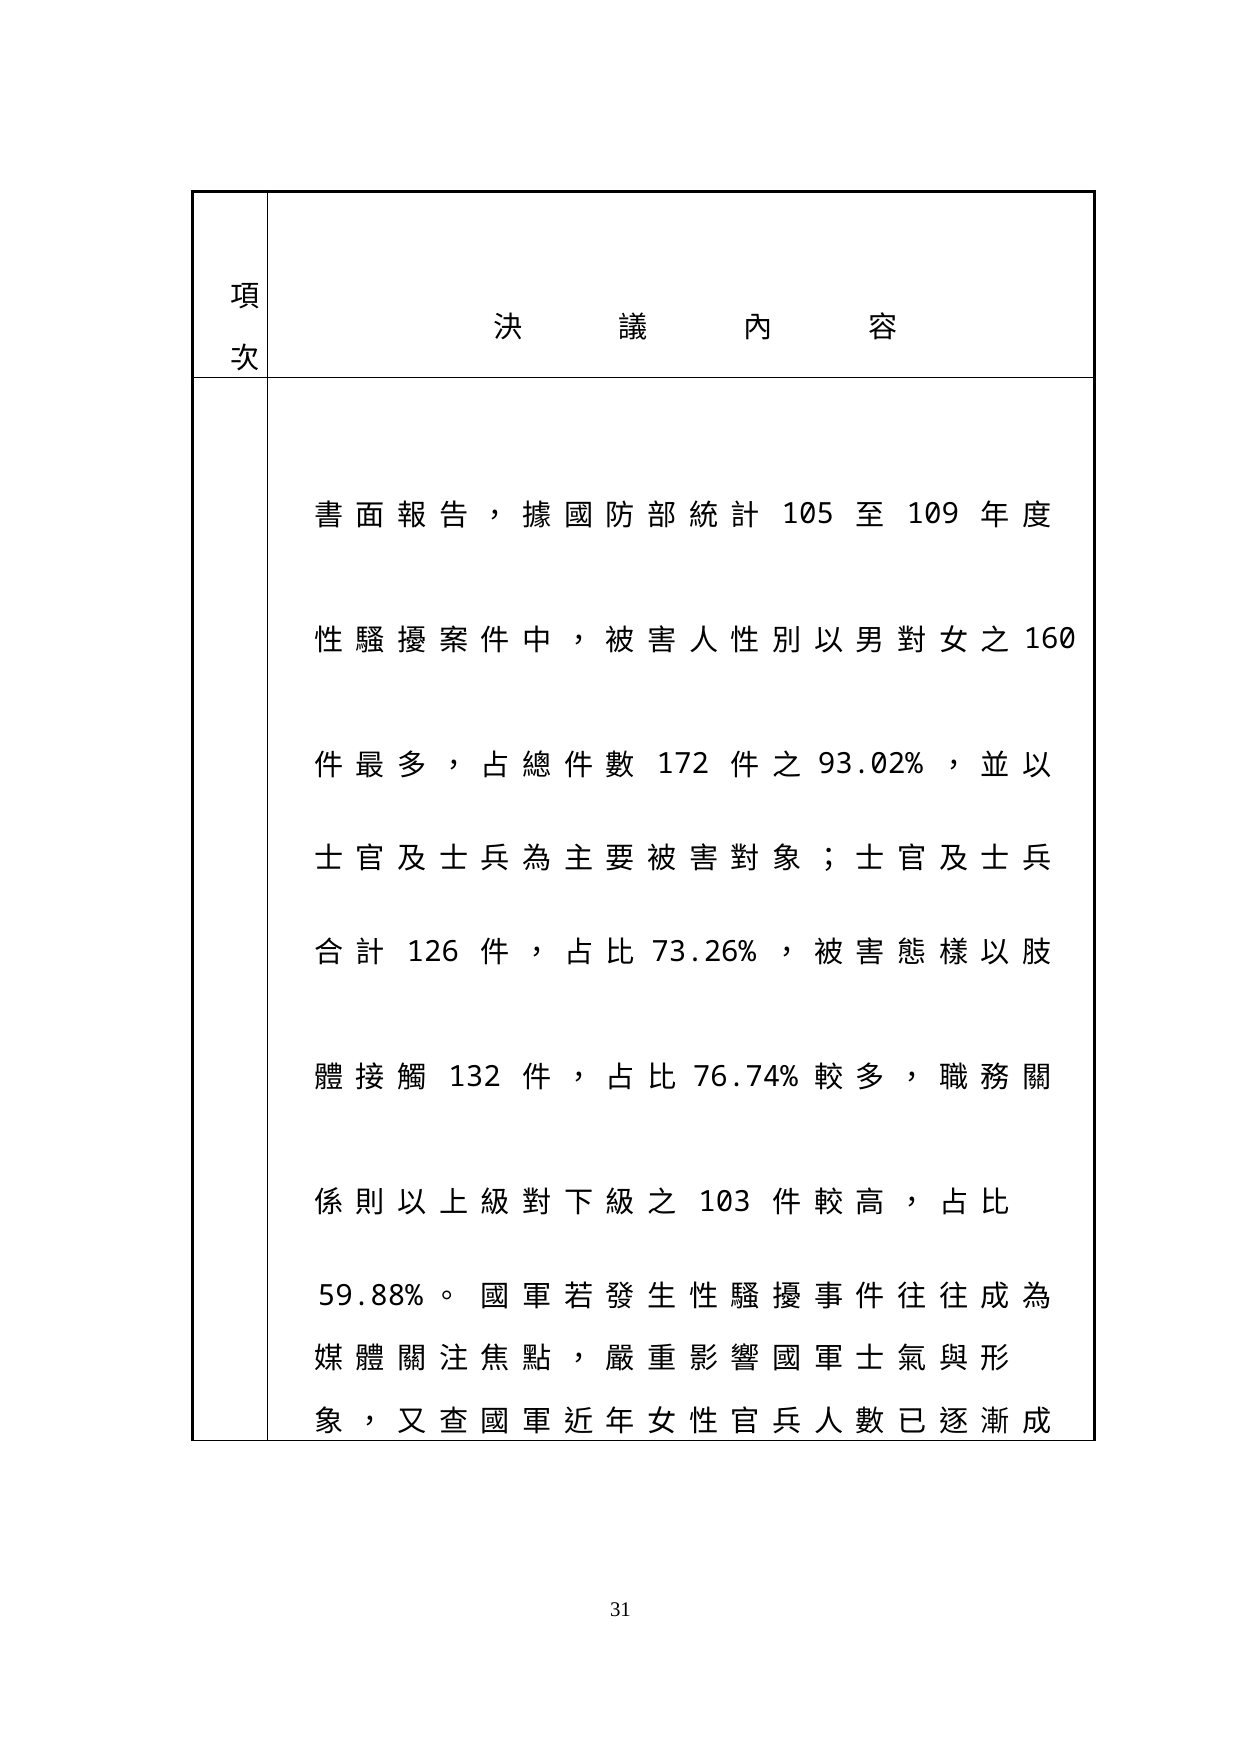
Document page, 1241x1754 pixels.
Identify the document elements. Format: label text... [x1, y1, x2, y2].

table_header 決 議 內 容 [268, 193, 1093, 377]
table_cell 書面報告，據國防部統計105至109年度性騷擾案件中，被害人性別以男對女之160件最多，占總件數172件之93.02%，並以士官及士兵為主要被害對象；士官及士兵合計126件，占比73.26%，被害態樣以肢體接觸132件，占比76.74%較多，職務關係則以上級對下級之103件較高，占比59.88%。國軍若發生性騷擾事件往往成為媒體關注焦點，嚴重影響國軍士氣與形象，又查國軍近年女性官兵人數已逐漸成 [268, 378, 1093, 1439]
table_header 項次 [194, 193, 267, 377]
table_cell [194, 378, 267, 1439]
